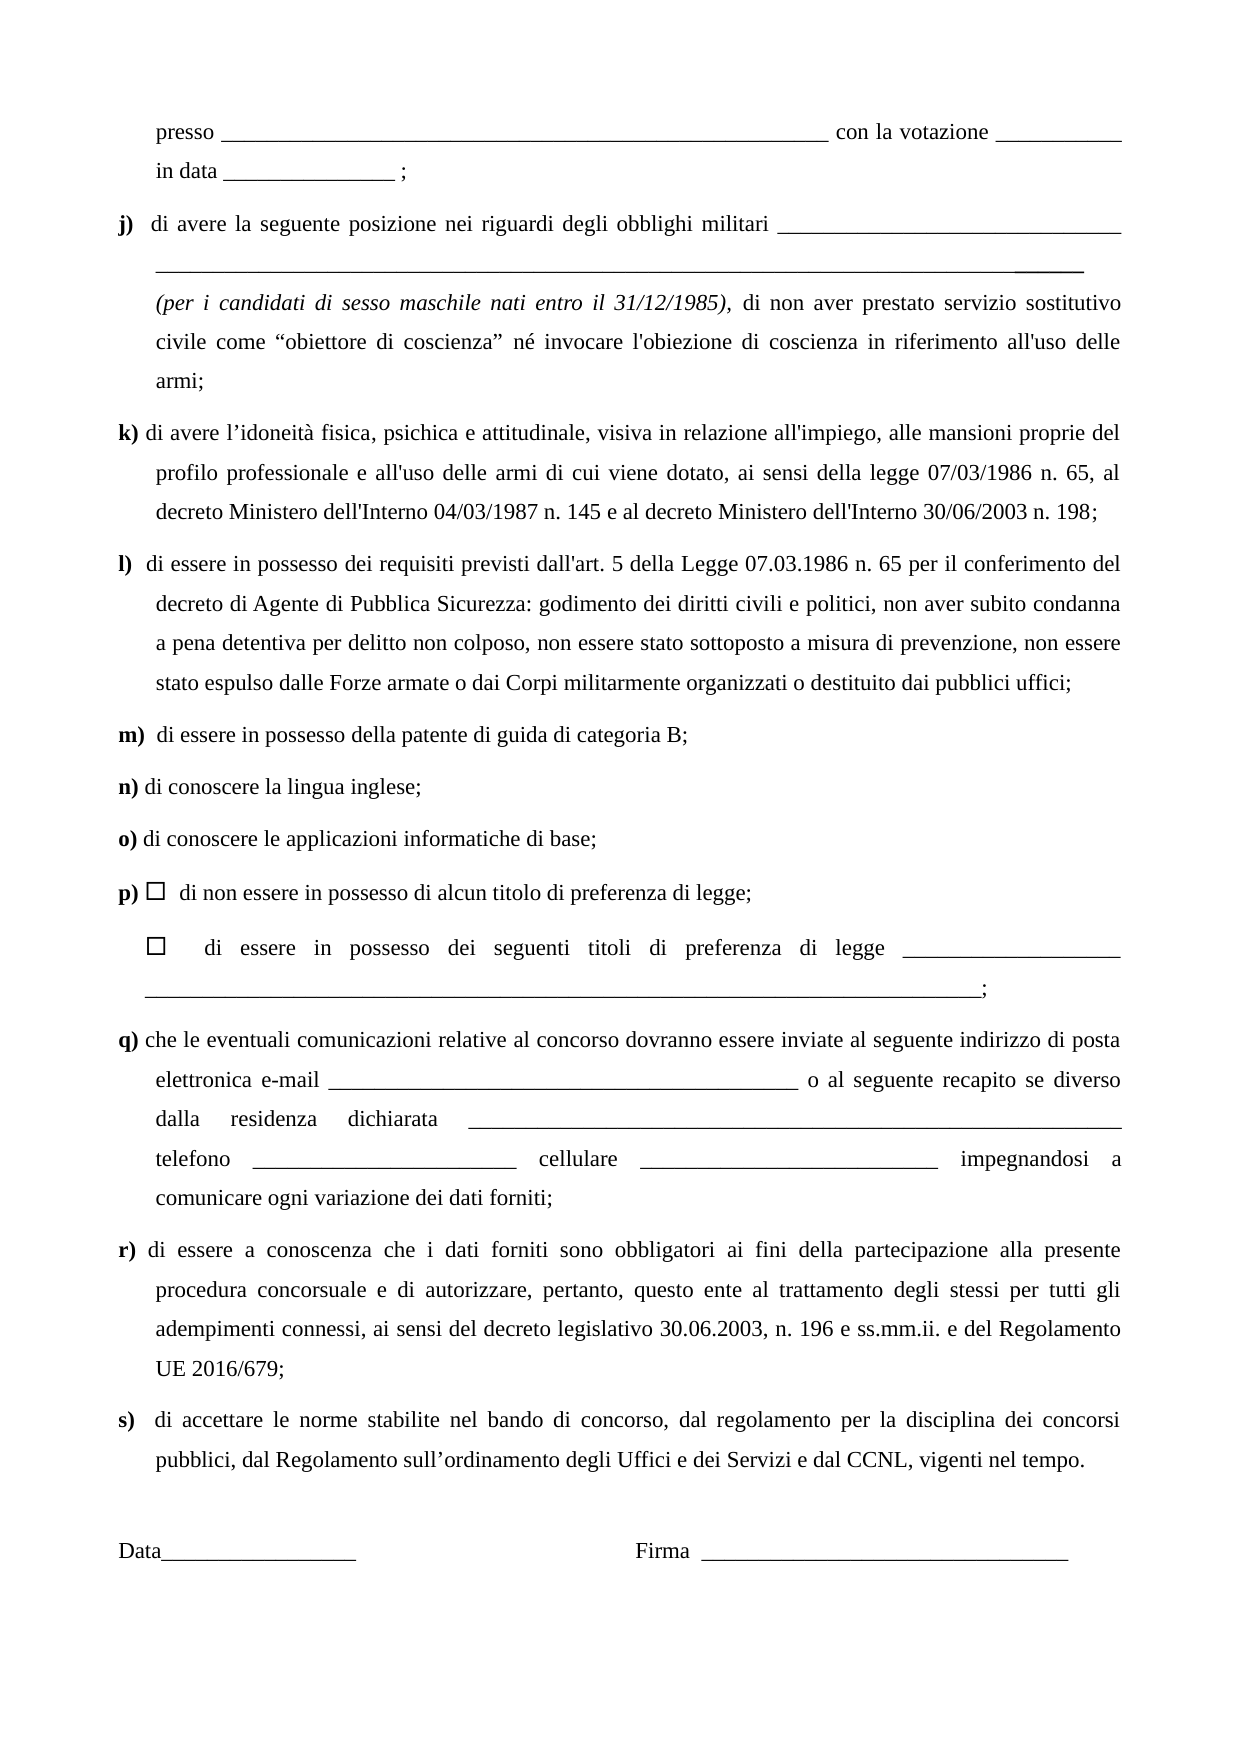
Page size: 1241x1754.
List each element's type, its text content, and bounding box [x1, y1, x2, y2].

text s) di accettare le norme stabilite nel bando di concorso, dal regolamento per la disciplina dei concorsi pubblici, dal Regolamento sull’ordinamento degli Uffici e dei Servizi e dal CCNL, vigenti nel tempo. [118, 1407, 1122, 1472]
text r) di essere a conoscenza che i dati forniti sono obbligatori ai fini della partecipazione alla presente procedura concorsuale e di autorizzare, pertanto, questo ente al trattamento degli stessi per tutti gli adempimenti connessi, ai sensi del decreto legislativo 30.06.2003, n. 196 e ss.mm.ii. e del Regolamento UE 2016/679; [118, 1236, 1122, 1381]
text n) di conoscere la lingua inglese; [118, 773, 1122, 799]
text l) di essere in possesso dei requisiti previsti dall'art. 5 della Legge 07.03.1986 n. 65 per il conferimento del decreto di Agente di Pubblica Sicurezza: godimento dei diritti civili e politici, non aver subito condanna a pena detentiva per delitto non colposo, non essere stato sottoposto a misura di prevenzione, non essere stato espulso dalle Forze armate o dai Corpi militarmente organizzati o destituito dai pubblici uffici; [118, 550, 1122, 695]
text o) di conoscere le applicazioni informatiche di base; [118, 825, 1122, 851]
text m) di essere in possesso della patente di guida di categoria B; [118, 721, 1122, 747]
text q) che le eventuali comunicazioni relative al concorso dovranno essere inviate al seguente indirizzo di posta elettronica e-mail _________________________________________ o al seguente recapito se diverso dalla residenza dichiarata _________________________________________________________ telefono _______________________ cellulare __________________________ impegnandosi a comunicare ogni variazione dei dati forniti; [118, 1026, 1122, 1211]
text j) di avere la seguente posizione nei riguardi degli obblighi militari ______________________________ _________________________________________________________________________________ (per i candidati di sesso maschile nati entro il 31/12/1985), di non aver prestato servizio sostitutivo civile come “obiettore di coscienza” né invocare l'obiezione di coscienza in riferimento all'uso delle armi; [118, 209, 1122, 394]
text k) di avere l’idoneità fisica, psichica e attitudinale, visiva in relazione all'impiego, alle mansioni proprie del profilo professionale e all'uso delle armi di cui viene dotato, ai sensi della legge 07/03/1986 n. 65, al decreto Ministero dell'Interno 04/03/1987 n. 145 e al decreto Ministero dell'Interno 30/06/2003 n. 198; [118, 419, 1122, 525]
text presso _____________________________________________________ con la votazione ___________ in data _______________ ; [118, 118, 1122, 184]
text Data_________________ Firma ________________________________ [118, 1537, 1122, 1563]
text  di essere in possesso dei seguenti titoli di preferenza di legge ___________________ _________________________________________________________________________; [145, 932, 1122, 1001]
text p)  di non essere in possesso di alcun titolo di preferenza di legge; [118, 877, 1122, 906]
